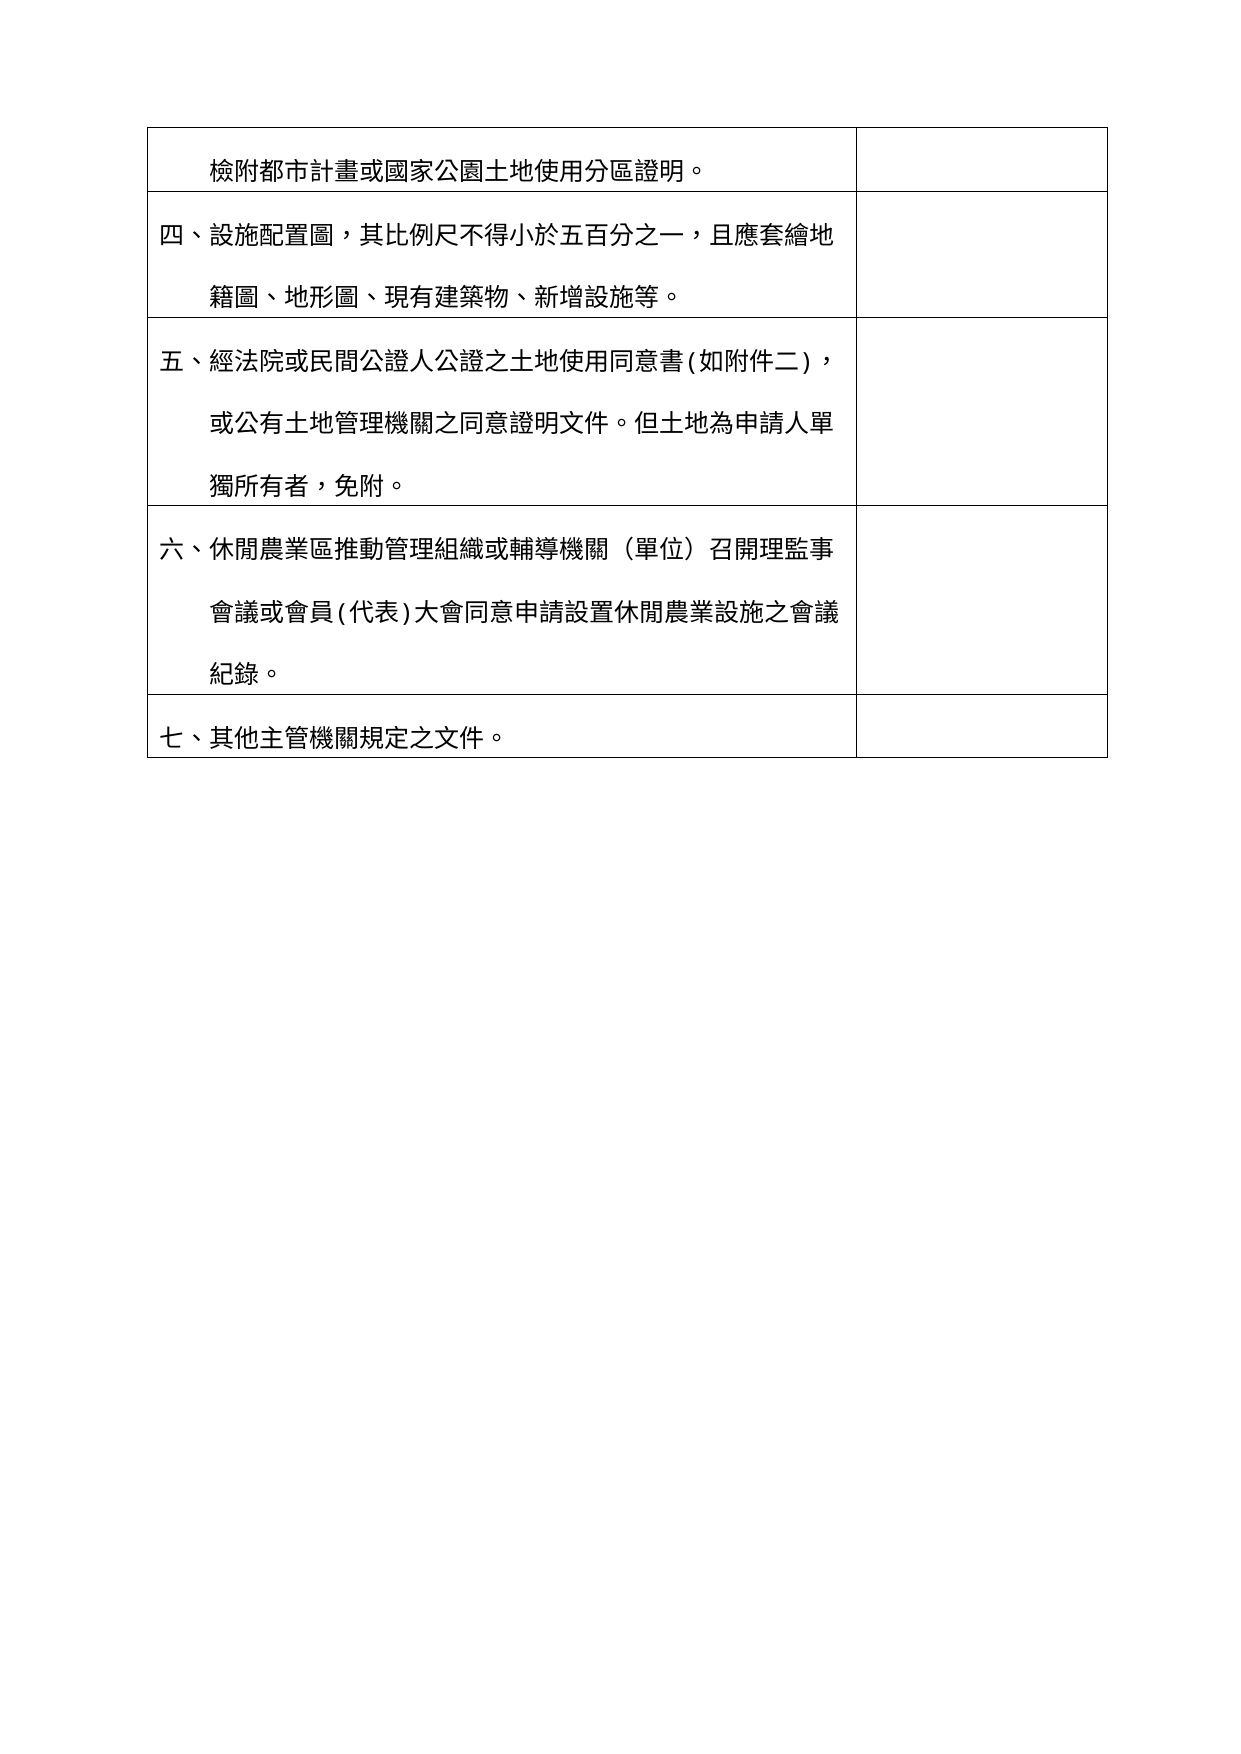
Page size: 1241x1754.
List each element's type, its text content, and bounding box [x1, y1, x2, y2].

table_cell 四、設施配置圖，其比例尺不得小於五百分之一，且應套繪地籍圖、地形圖、現有建築物、新增設施等。 [148, 192, 856, 317]
table_cell 五、經法院或民間公證人公證之土地使用同意書(如附件二)，或公有土地管理機關之同意證明文件。但土地為申請人單獨所有者，免附。 [148, 318, 856, 505]
table_cell [857, 128, 1107, 191]
table_cell [857, 506, 1107, 694]
table_cell 檢附都市計畫或國家公園土地使用分區證明。 [148, 128, 856, 191]
table_cell 七、其他主管機關規定之文件。 [148, 695, 856, 757]
table_cell [857, 695, 1107, 757]
table_cell [857, 192, 1107, 317]
table_cell 六、休閒農業區推動管理組織或輔導機關（單位）召開理監事會議或會員(代表)大會同意申請設置休閒農業設施之會議紀錄。 [148, 506, 856, 694]
table_cell [857, 318, 1107, 505]
